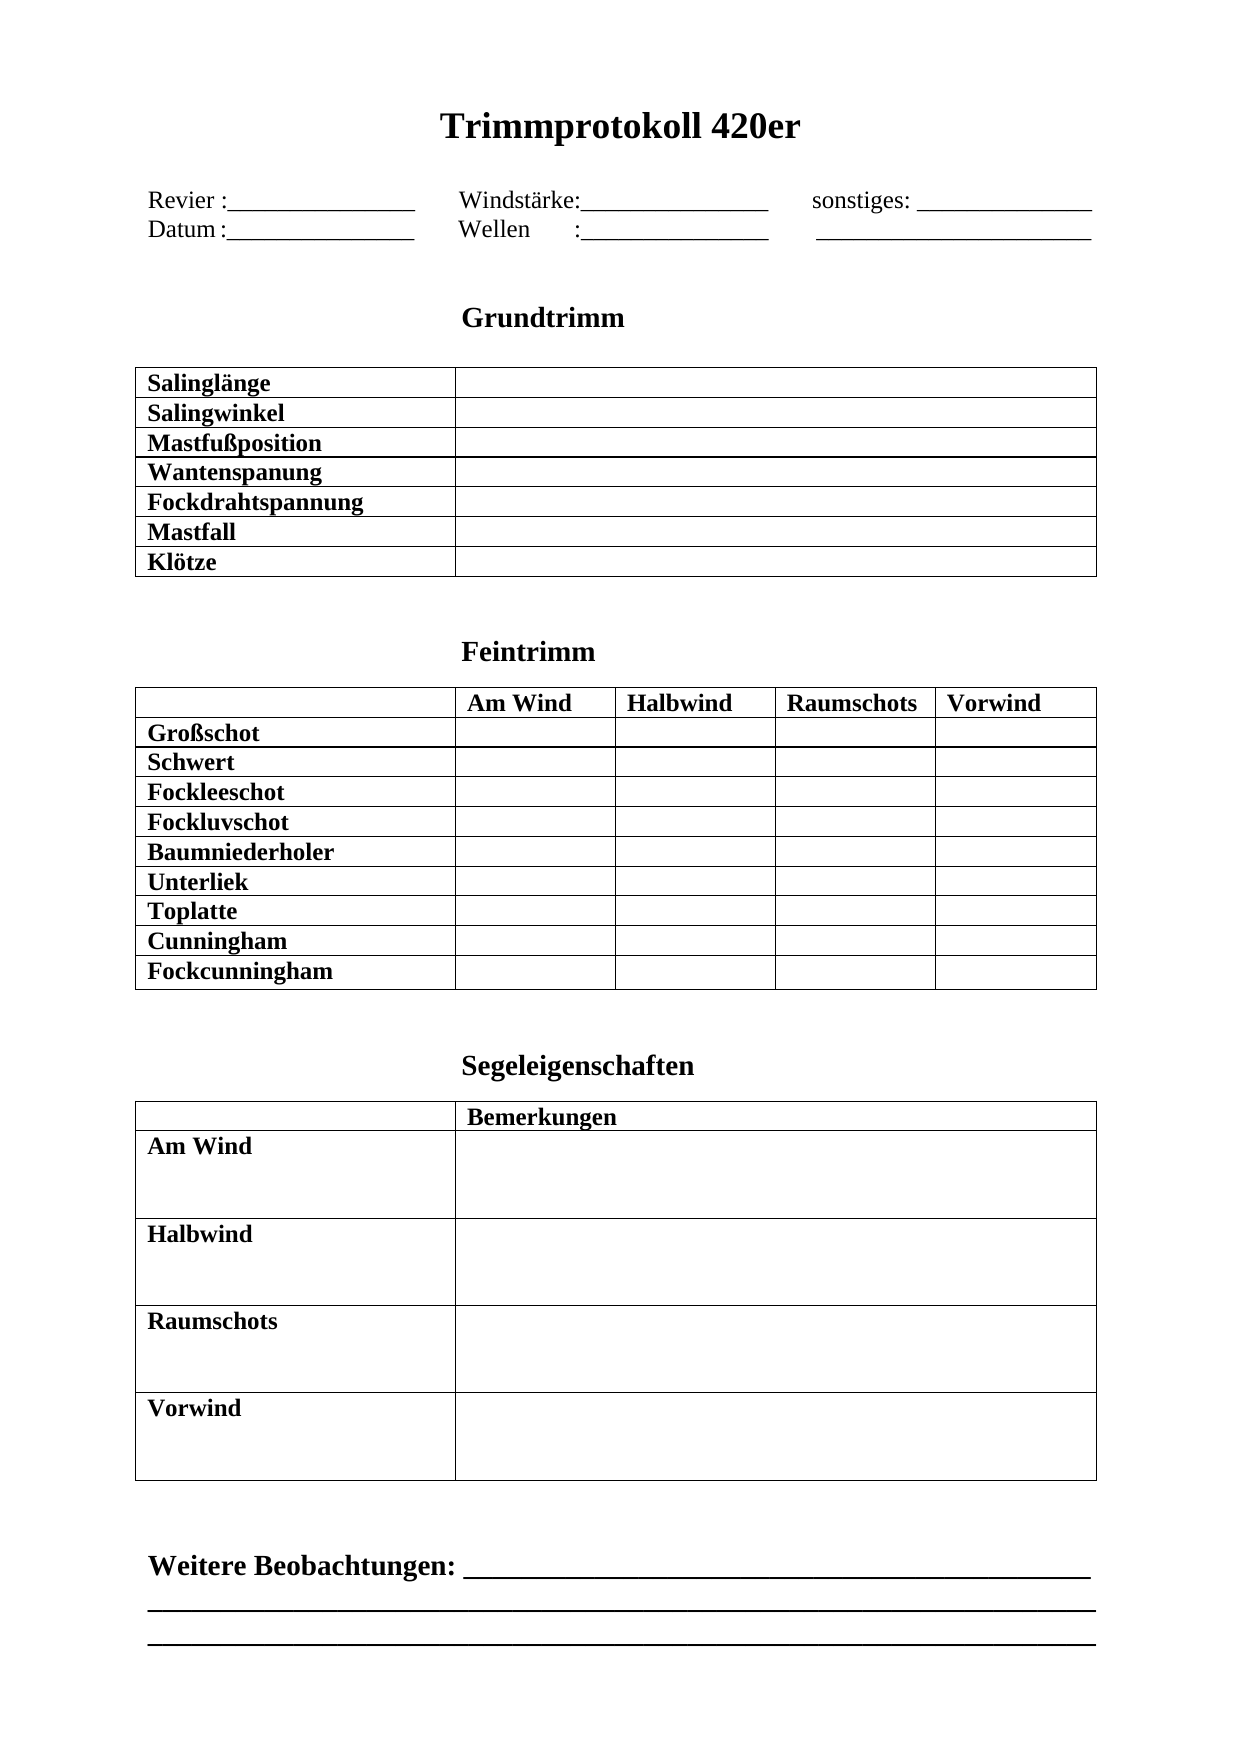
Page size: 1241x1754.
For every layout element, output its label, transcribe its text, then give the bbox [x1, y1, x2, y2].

table_cell [776, 777, 935, 806]
table_cell Mastfall [136, 517, 455, 546]
table_cell [616, 926, 775, 955]
table_cell Baumniederholer [136, 837, 455, 866]
table_cell [936, 926, 1096, 955]
table_header Halbwind [616, 688, 775, 717]
table_cell [456, 1219, 1096, 1305]
table_cell Am Wind [136, 1131, 455, 1218]
table_cell [936, 896, 1096, 925]
table_cell Toplatte [136, 896, 455, 925]
table_cell [456, 1393, 1096, 1479]
table_cell [616, 867, 775, 895]
table_cell Halbwind [136, 1219, 455, 1305]
table_cell [456, 487, 1096, 516]
table_cell [456, 517, 1096, 546]
table_cell [616, 837, 775, 866]
table_cell [616, 896, 775, 925]
table_cell [936, 807, 1096, 836]
table_cell Wantenspanung [136, 458, 455, 486]
table_cell [456, 748, 615, 776]
table_cell Mastfußposition [136, 428, 455, 456]
table_cell [456, 867, 615, 895]
table_cell [456, 428, 1096, 456]
table_cell [616, 748, 775, 776]
table_cell [456, 718, 615, 746]
text Weitere Beobachtungen: ___________________________________________ [148, 1548, 1093, 1581]
table_cell [776, 926, 935, 955]
text Segeleigenschaften [148, 1048, 1093, 1081]
table_header [136, 688, 455, 717]
table_cell Klötze [136, 547, 455, 576]
table_cell [936, 748, 1096, 776]
table_cell [456, 1131, 1096, 1218]
table_cell Schwert [136, 748, 455, 776]
table_cell Fockdrahtspannung [136, 487, 455, 516]
table_cell Raumschots [136, 1306, 455, 1392]
table_cell [616, 777, 775, 806]
table_cell [776, 718, 935, 746]
text Feintrimm [148, 634, 1093, 668]
table_cell Fockcunningham [136, 956, 455, 989]
table_cell [776, 867, 935, 895]
table_cell Unterliek [136, 867, 455, 895]
table_cell Salingwinkel [136, 398, 455, 427]
table_cell Cunningham [136, 926, 455, 955]
table_cell [456, 807, 615, 836]
table_cell [776, 896, 935, 925]
table_cell [776, 748, 935, 776]
table_cell [776, 807, 935, 836]
table_cell [456, 458, 1096, 486]
table_cell [936, 867, 1096, 895]
table_cell [936, 837, 1096, 866]
table_cell Fockleeschot [136, 777, 455, 806]
table_cell [456, 837, 615, 866]
text Trimmprotokoll 420er [148, 103, 1093, 147]
table_cell [616, 807, 775, 836]
table_header Vorwind [936, 688, 1096, 717]
table_cell [456, 926, 615, 955]
table_header Am Wind [456, 688, 615, 717]
text Datum :_______________ Wellen :_______________ ______________________ [148, 214, 1093, 242]
table_cell [776, 956, 935, 989]
table_cell [456, 547, 1096, 576]
table_cell [936, 777, 1096, 806]
table_cell [456, 777, 615, 806]
table_cell [616, 956, 775, 989]
table_header Raumschots [776, 688, 935, 717]
table_cell [456, 896, 615, 925]
table_cell [456, 1306, 1096, 1392]
table_cell [456, 956, 615, 989]
table_cell Vorwind [136, 1393, 455, 1479]
table_cell [936, 718, 1096, 746]
table_cell [776, 837, 935, 866]
table_cell [456, 398, 1096, 427]
table_header [136, 1102, 455, 1130]
table_header Bemerkungen [456, 1102, 1096, 1130]
table_cell [936, 956, 1096, 989]
text Grundtrimm [148, 300, 1093, 333]
table_header Salinglänge [136, 368, 455, 397]
text Revier :_______________ Windstärke:_______________ sonstiges: ______________ [148, 185, 1093, 214]
table_header [456, 368, 1096, 397]
table_cell Großschot [136, 718, 455, 746]
table_cell [616, 718, 775, 746]
table_cell Fockluvschot [136, 807, 455, 836]
text __________________________________________________________________________________________________________________________________ [148, 1581, 1107, 1648]
